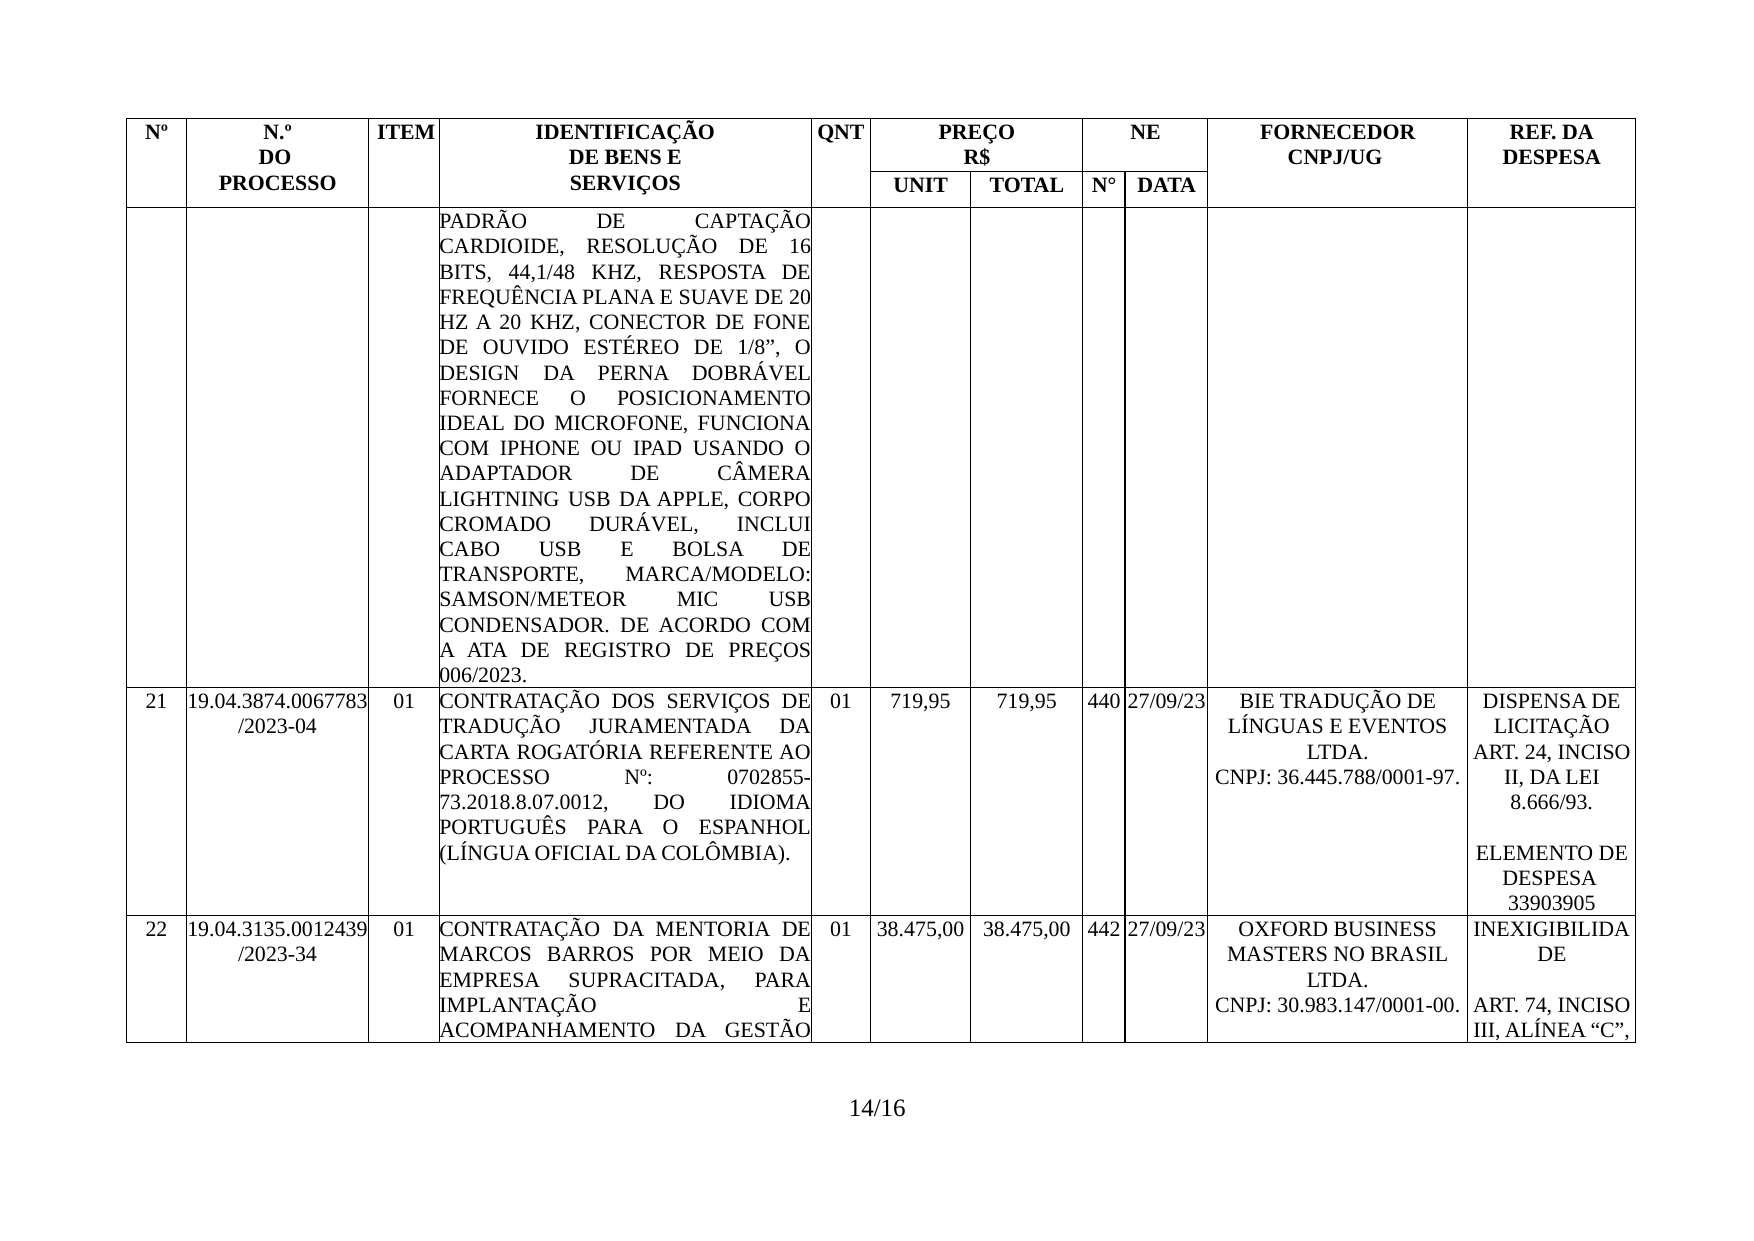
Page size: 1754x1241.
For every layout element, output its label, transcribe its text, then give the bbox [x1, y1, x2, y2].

table_header IDENTIFICAÇÃO DE BENS E SERVIÇOS [440, 119, 811, 207]
table_cell [369, 208, 439, 687]
table_cell CONTRATAÇÃO DOS SERVIÇOS DE TRADUÇÃO JURAMENTADA DA CARTA ROGATÓRIA REFERENTE AO PROCESSO Nº: 0702855-73.2018.8.07.0012, DO IDIOMA PORTUGUÊS PARA O ESPANHOL (LÍNGUA OFICIAL DA COLÔMBIA). [440, 688, 811, 915]
table_cell 38.475,00 [971, 916, 1082, 1042]
table_cell [812, 208, 870, 687]
table_header REF. DA DESPESA [1468, 119, 1635, 207]
table_header QNT [812, 119, 870, 207]
table_cell INEXIGIBILIDADE ART. 74, INCISO III, ALÍNEA “C”, [1468, 916, 1635, 1042]
table_cell [1208, 208, 1467, 687]
table_cell CONTRATAÇÃO DA MENTORIA DE MARCOS BARROS POR MEIO DA EMPRESA SUPRACITADA, PARA IMPLANTAÇÃO E ACOMPANHAMENTO DA GESTÃO [440, 916, 811, 1042]
table_cell [187, 208, 368, 687]
table_header Nº [127, 119, 186, 207]
table_cell 719,95 [871, 688, 970, 915]
table_cell BIE TRADUÇÃO DE LÍNGUAS E EVENTOS LTDA. CNPJ: 36.445.788/0001-97. [1208, 688, 1467, 915]
table_cell [127, 208, 186, 687]
table_cell 22 [127, 916, 186, 1042]
table_cell [1083, 208, 1124, 687]
table_cell [871, 208, 970, 687]
table_cell 440 [1083, 688, 1124, 915]
table_cell PADRÃO DE CAPTAÇÃO CARDIOIDE, RESOLUÇÃO DE 16 BITS, 44,1/48 KHZ, RESPOSTA DE FREQUÊNCIA PLANA E SUAVE DE 20 HZ A 20 KHZ, CONECTOR DE FONE DE OUVIDO ESTÉREO DE 1/8”, O DESIGN DA PERNA DOBRÁVEL FORNECE O POSICIONAMENTO IDEAL DO MICROFONE, FUNCIONA COM IPHONE OU IPAD USANDO O ADAPTADOR DE CÂMERA LIGHTNING USB DA APPLE, CORPO CROMADO DURÁVEL, INCLUI CABO USB E BOLSA DE TRANSPORTE, MARCA/MODELO: SAMSON/METEOR MIC USB CONDENSADOR. DE ACORDO COM A ATA DE REGISTRO DE PREÇOS 006/2023. [440, 208, 811, 687]
table_header PREÇO R$ [871, 119, 1082, 171]
table_cell OXFORD BUSINESS MASTERS NO BRASIL LTDA. CNPJ: 30.983.147/0001-00. [1208, 916, 1467, 1042]
table_cell 01 [369, 916, 439, 1042]
table_header FORNECEDOR CNPJ/UG [1208, 119, 1467, 207]
table_cell 21 [127, 688, 186, 915]
table_header ITEM [369, 119, 439, 207]
table_cell 38.475,00 [871, 916, 970, 1042]
table_cell DISPENSA DE LICITAÇÃO ART. 24, INCISO II, DA LEI 8.666/93. ELEMENTO DE DESPESA 33903905 [1468, 688, 1635, 915]
table_cell 01 [812, 688, 870, 915]
table_cell DATA [1126, 172, 1207, 207]
table_cell 27/09/23 [1126, 916, 1207, 1042]
table_cell 719,95 [971, 688, 1082, 915]
table_cell TOTAL [971, 172, 1082, 207]
table_cell 19.04.3874.0067783/2023-04 [187, 688, 368, 915]
table_cell UNIT [871, 172, 970, 207]
table_header NE [1083, 119, 1207, 171]
table_cell [1126, 208, 1207, 687]
table_cell [971, 208, 1082, 687]
table_cell 442 [1083, 916, 1124, 1042]
table_cell [1468, 208, 1635, 687]
table_cell N° [1083, 172, 1124, 207]
table_cell 01 [812, 916, 870, 1042]
table_header N.º DO PROCESSO [187, 119, 368, 207]
table_cell 27/09/23 [1126, 688, 1207, 915]
table_cell 01 [369, 688, 439, 915]
table_cell 19.04.3135.0012439/2023-34 [187, 916, 368, 1042]
